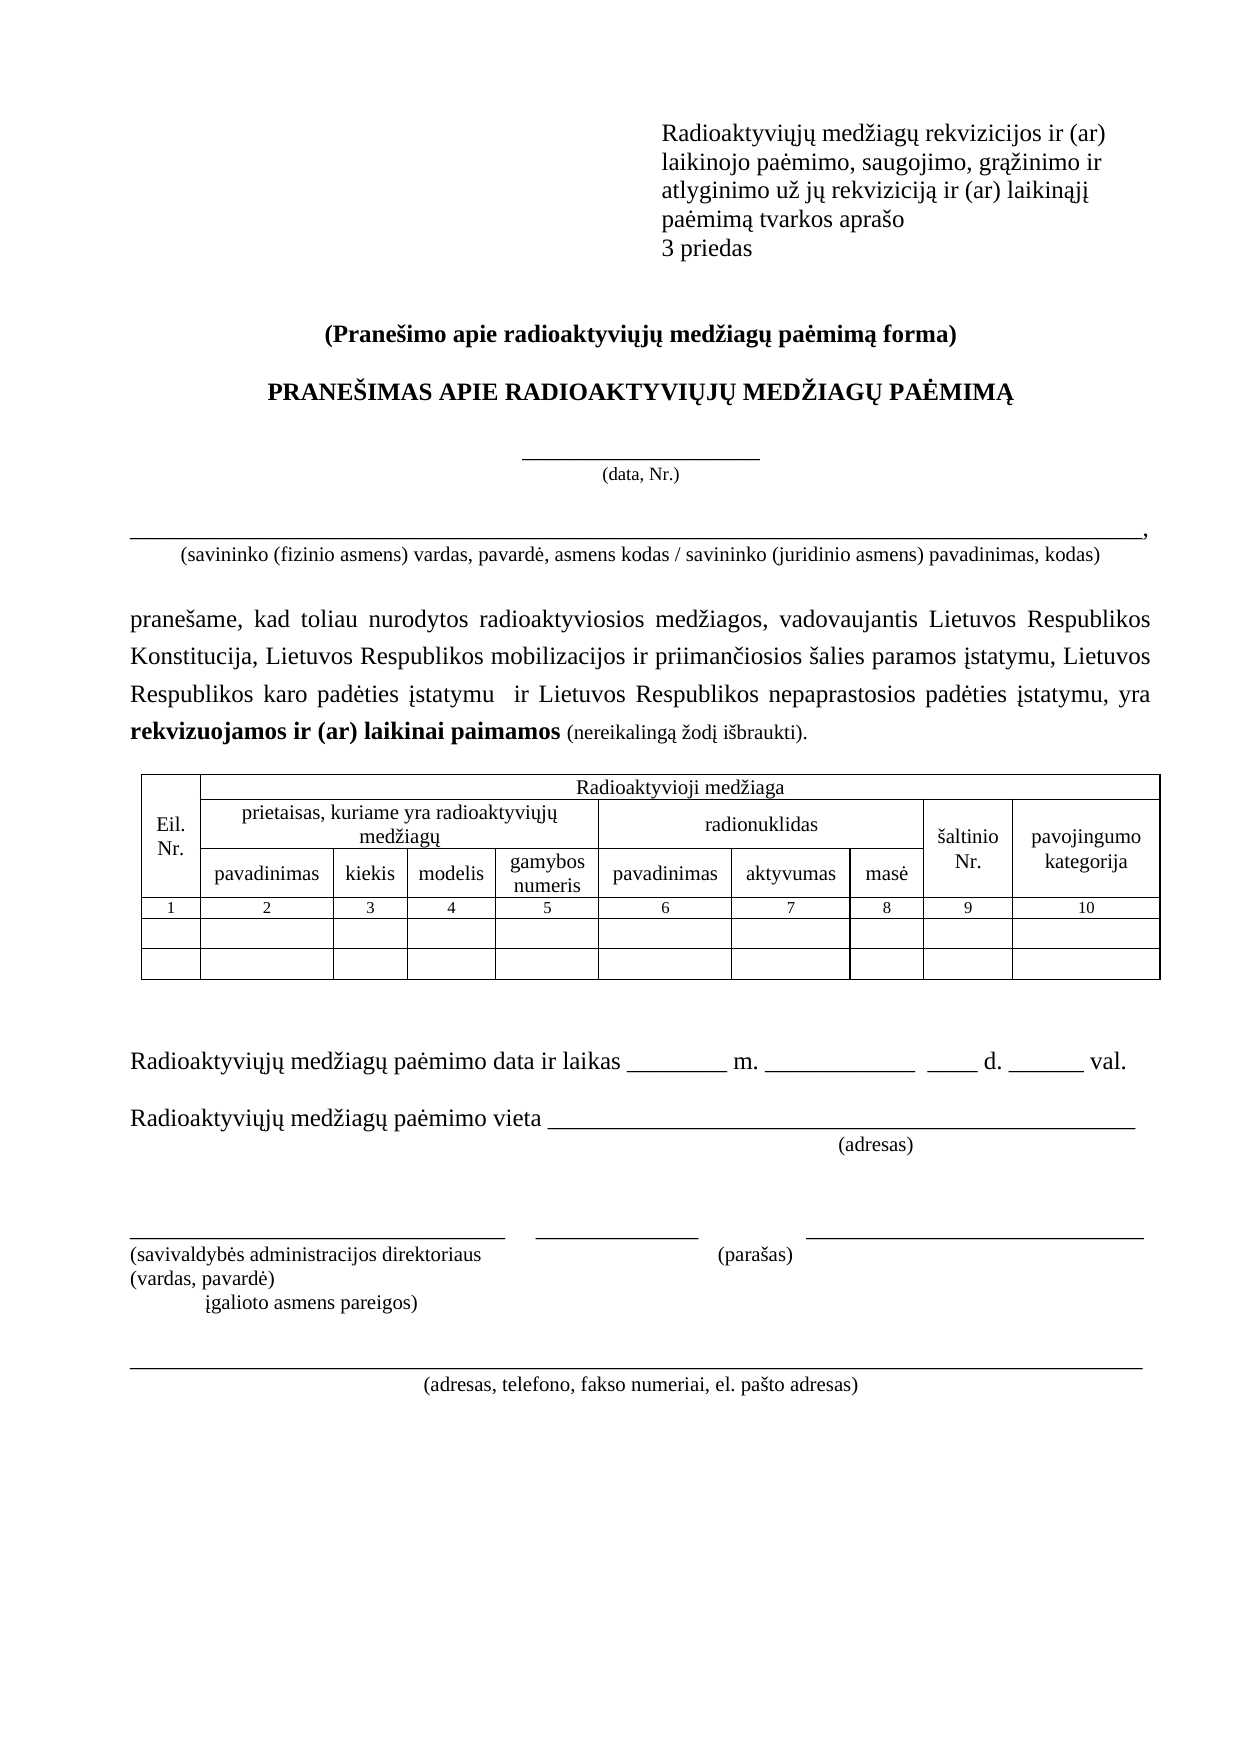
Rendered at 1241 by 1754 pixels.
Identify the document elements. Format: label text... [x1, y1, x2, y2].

table_cell [599, 919, 731, 948]
table_cell [496, 949, 598, 979]
table_header Radioaktyvioji medžiaga [201, 775, 1159, 799]
table_cell 2 [201, 898, 333, 917]
table_cell [408, 919, 495, 948]
text Radioaktyviųjų medžiagų paėmimo vieta _______________________________________________ [130, 1094, 1152, 1132]
table_cell 4 [408, 898, 495, 917]
table_cell pavadinimas [599, 849, 731, 897]
table_cell masė [851, 849, 923, 897]
text pranešimas APIE RADIOAKTYVIŲJŲ MEDŽIAGŲ pAėmimą [130, 377, 1152, 406]
table_cell [732, 949, 849, 979]
text _________________________________________________________________________________ [130, 1343, 1152, 1372]
text (adresas, telefono, fakso numeriai, el. pašto adresas) [130, 1372, 1152, 1396]
table_cell gamybos numeris [496, 849, 598, 897]
table_cell [1013, 919, 1159, 948]
table_cell [334, 919, 407, 948]
text _________________________________________________________________________________, [130, 513, 1152, 542]
table_cell pavadinimas [201, 849, 333, 897]
table_cell pavojingumo kategorija [1013, 800, 1159, 897]
table_cell [732, 919, 849, 948]
table_cell [334, 949, 407, 979]
text (Pranešimo apie radioaktyviųjų medžiagų paėmimą forma) [130, 319, 1152, 348]
table_cell [201, 949, 333, 979]
text (adresas) [130, 1132, 1152, 1156]
table_cell radionuklidas [599, 800, 923, 848]
table_cell [924, 949, 1012, 979]
text (data, Nr.) [130, 463, 1152, 485]
table_cell 3 [334, 898, 407, 917]
text ______________________________ _____________ ___________________________ [130, 1213, 1152, 1242]
table_cell [201, 919, 333, 948]
table_cell kiekis [334, 849, 407, 897]
text Radioaktyviųjų medžiagų paėmimo data ir laikas ________ m. ____________ ____ d. ______ val. [130, 1038, 1152, 1075]
table_cell [851, 949, 923, 979]
table_cell [1013, 949, 1159, 979]
table_cell aktyvumas [732, 849, 849, 897]
table_cell 1 [142, 898, 200, 917]
table_cell [496, 919, 598, 948]
text Radioaktyviųjų medžiagų rekvizicijos ir (ar) laikinojo paėmimo, saugojimo, grąžinimo ir atlyginimo už jų rekviziciją ir (ar) laikinąjį paėmimą tvarkos aprašo 3 priedas [661, 118, 1152, 262]
table_cell [142, 919, 200, 948]
table_header Eil. Nr. [142, 775, 200, 897]
table_cell [851, 919, 923, 948]
table_cell [142, 949, 200, 979]
table_cell prietaisas, kuriame yra radioaktyviųjų medžiagų [201, 800, 598, 848]
text pranešame, kad toliau nurodytos radioaktyviosios medžiagos, vadovaujantis Lietuvos Respublikos Konstitucija, Lietuvos Respublikos mobilizacijos ir priimančiosios šalies paramos įstatymu, Lietuvos Respublikos karo padėties įstatymu ir Lietuvos Respublikos nepaprastosios padėties įstatymu, yra rekvizuojamos ir (ar) laikinai paimamos (nereikalingą žodį išbraukti). [130, 595, 1152, 745]
table_cell [408, 949, 495, 979]
table_cell 6 [599, 898, 731, 917]
text įgalioto asmens pareigos) [130, 1290, 1152, 1314]
table_cell 5 [496, 898, 598, 917]
table_cell 9 [924, 898, 1012, 917]
text ___________________ [130, 434, 1152, 463]
text (savivaldybės administracijos direktoriaus (parašas) (vardas, pavardė) [130, 1242, 1152, 1290]
table_cell 8 [851, 898, 923, 917]
table_cell 10 [1013, 898, 1159, 917]
table_cell šaltinio Nr. [924, 800, 1012, 897]
table_cell [924, 919, 1012, 948]
table_cell [599, 949, 731, 979]
table_cell 7 [732, 898, 849, 917]
table_cell modelis [408, 849, 495, 897]
text (savininko (fizinio asmens) vardas, pavardė, asmens kodas / savininko (juridinio asmens) pavadinimas, kodas) [130, 542, 1152, 566]
